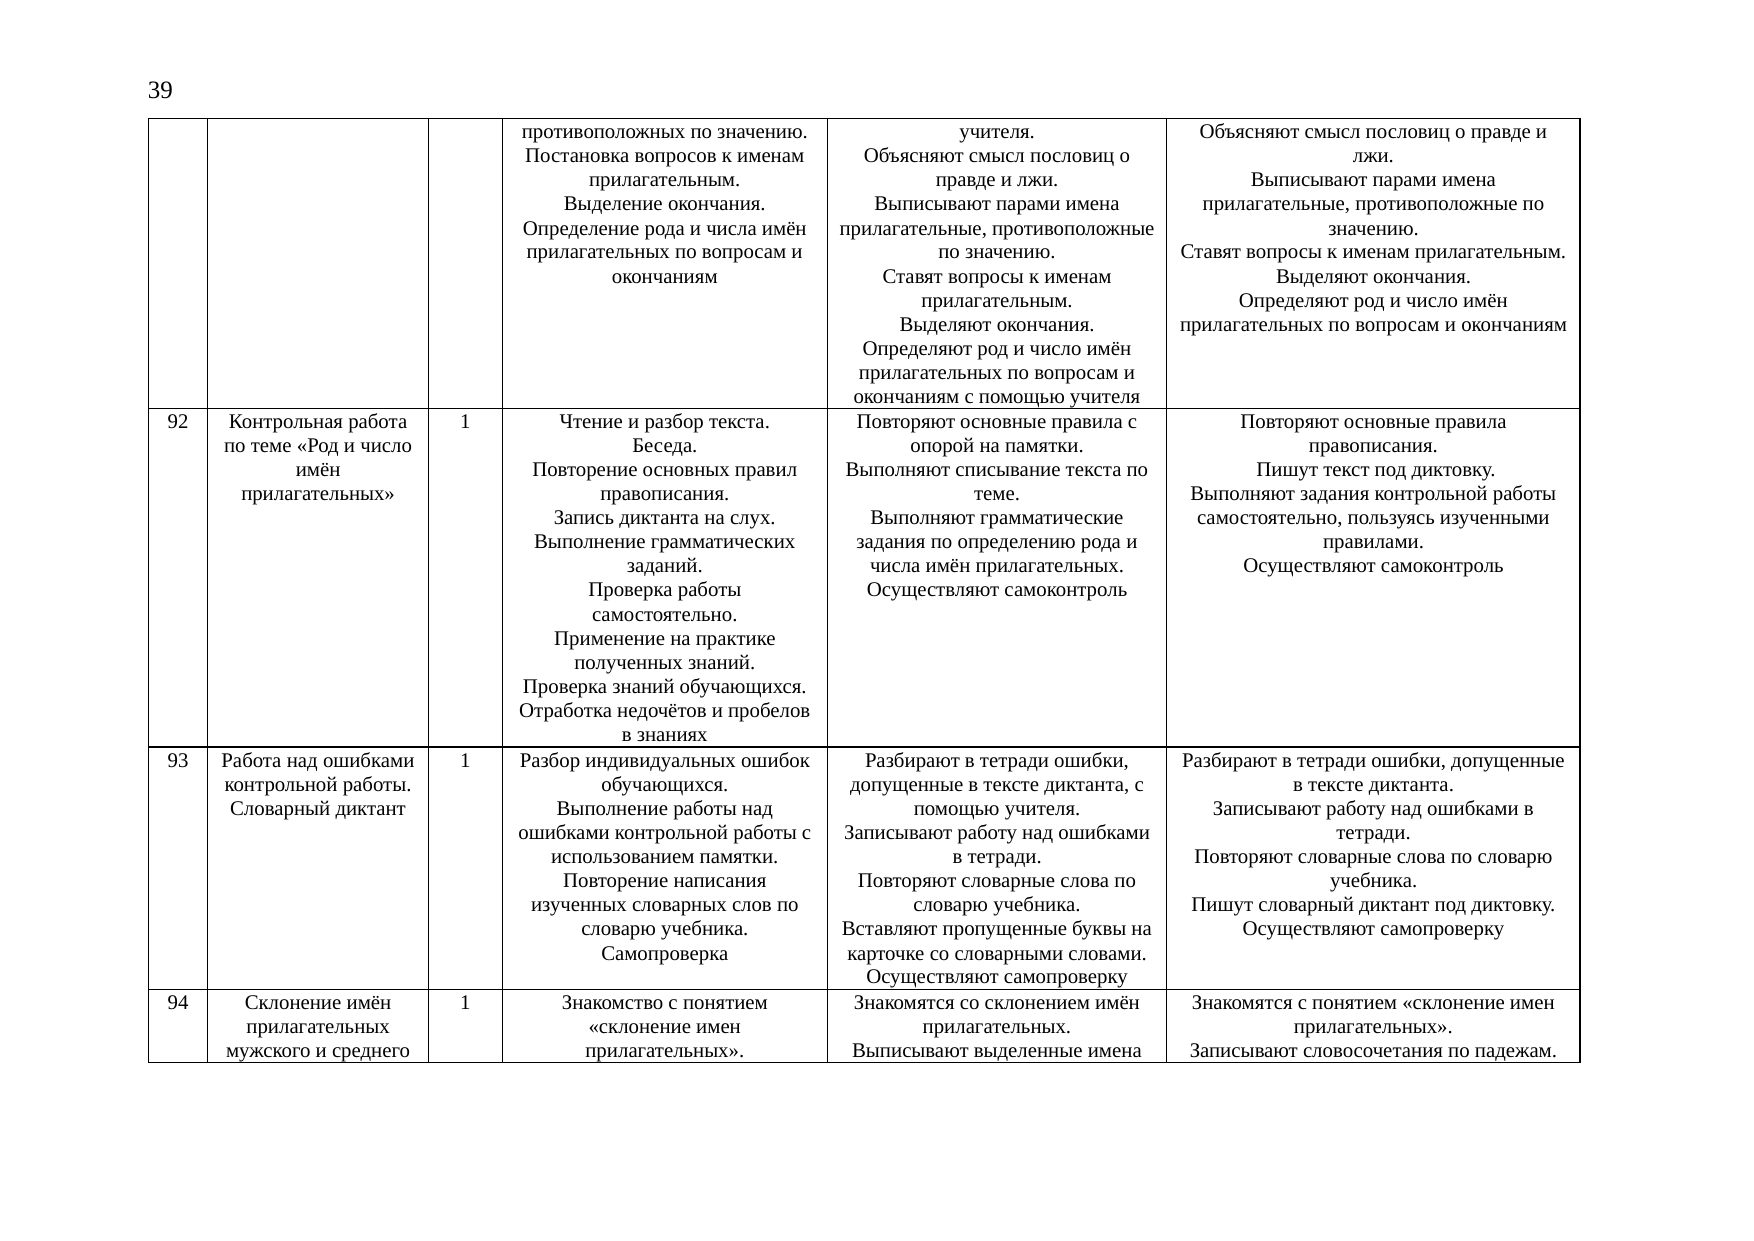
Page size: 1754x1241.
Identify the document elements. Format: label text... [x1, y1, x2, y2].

table_cell 92 [149, 409, 207, 746]
table_cell [149, 119, 207, 408]
table_cell Контрольная работа по теме «Род и число имён прилагательных» [208, 409, 428, 746]
table_cell 94 [149, 990, 207, 1062]
table_cell [429, 119, 502, 408]
table_cell 1 [429, 409, 502, 746]
table_cell учителя. Объясняют смысл пословиц о правде и лжи. Выписывают парами имена прилагательные, противоположные по значению. Ставят вопросы к именам прилагательным. Выделяют окончания. Определяют род и число имён прилагательных по вопросам и окончаниям с помощью учителя [828, 119, 1166, 408]
table_header 93 [149, 748, 207, 988]
table_cell Знакомство с понятием «склонение имен прилагательных». [503, 990, 827, 1062]
table_header Разбирают в тетради ошибки, допущенные в тексте диктанта, с помощью учителя. Записывают работу над ошибками в тетради. Повторяют словарные слова по словарю учебника. Вставляют пропущенные буквы на карточке со словарными словами. Осуществляют самопроверку [828, 748, 1166, 988]
table_header 1 [429, 748, 502, 988]
table_cell Объясняют смысл пословиц о правде и лжи. Выписывают парами имена прилагательные, противоположные по значению. Ставят вопросы к именам прилагательным. Выделяют окончания. Определяют род и число имён прилагательных по вопросам и окончаниям [1167, 119, 1579, 408]
table_cell Склонение имён прилагательных мужского и среднего [208, 990, 428, 1062]
table_cell Знакомятся со склонением имён прилагательных. Выписывают выделенные имена [828, 990, 1166, 1062]
table_header Работа над ошибками контрольной работы. Словарный диктант [208, 748, 428, 988]
table_cell противоположных по значению. Постановка вопросов к именам прилагательным. Выделение окончания. Определение рода и числа имён прилагательных по вопросам и окончаниям [503, 119, 827, 408]
table_cell [208, 119, 428, 408]
table_cell 1 [429, 990, 502, 1062]
table_cell Чтение и разбор текста. Беседа. Повторение основных правил правописания. Запись диктанта на слух. Выполнение грамматических заданий. Проверка работы самостоятельно. Применение на практике полученных знаний. Проверка знаний обучающихся. Отработка недочётов и пробелов в знаниях [503, 409, 827, 746]
table_cell Знакомятся с понятием «склонение имен прилагательных». Записывают словосочетания по падежам. [1167, 990, 1579, 1062]
table_header Разбор индивидуальных ошибок обучающихся. Выполнение работы над ошибками контрольной работы с использованием памятки. Повторение написания изученных словарных слов по словарю учебника. Самопроверка [503, 748, 827, 988]
table_header Разбирают в тетради ошибки, допущенные в тексте диктанта. Записывают работу над ошибками в тетради. Повторяют словарные слова по словарю учебника. Пишут словарный диктант под диктовку. Осуществляют самопроверку [1167, 748, 1579, 988]
table_cell Повторяют основные правила правописания. Пишут текст под диктовку. Выполняют задания контрольной работы самостоятельно, пользуясь изученными правилами. Осуществляют самоконтроль [1167, 409, 1579, 746]
table_cell Повторяют основные правила с опорой на памятки. Выполняют списывание текста по теме. Выполняют грамматические задания по определению рода и числа имён прилагательных. Осуществляют самоконтроль [828, 409, 1166, 746]
